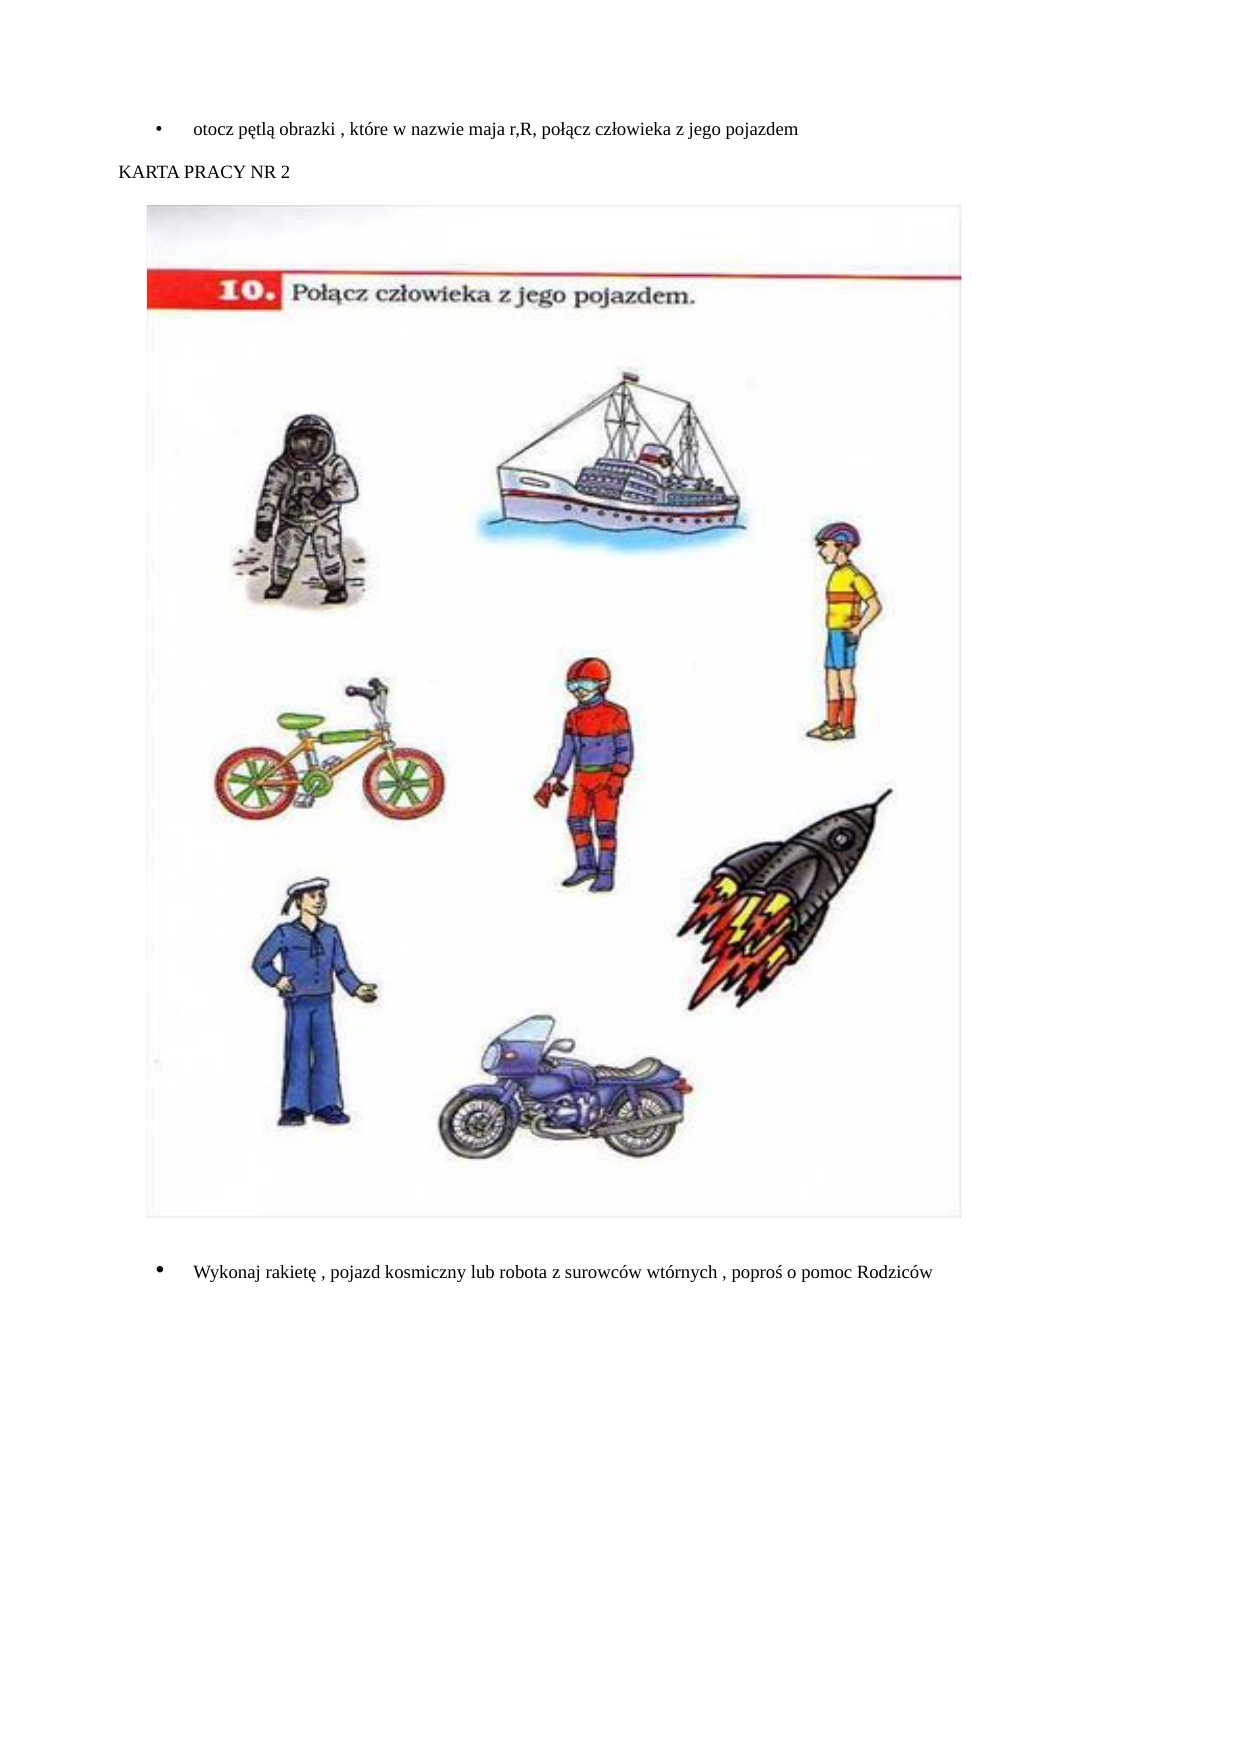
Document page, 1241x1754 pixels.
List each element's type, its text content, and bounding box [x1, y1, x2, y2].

text KARTA PRACY NR 2 [118, 161, 1122, 183]
list Wykonaj rakietę , pojazd kosmiczny lub robota z surowców wtórnych , poproś o pomoc Rodziców [156, 1261, 1122, 1284]
list otocz pętlą obrazki , które w nazwie maja r,R, połącz człowieka z jego pojazdem [156, 118, 1122, 140]
picture [146, 205, 962, 1218]
